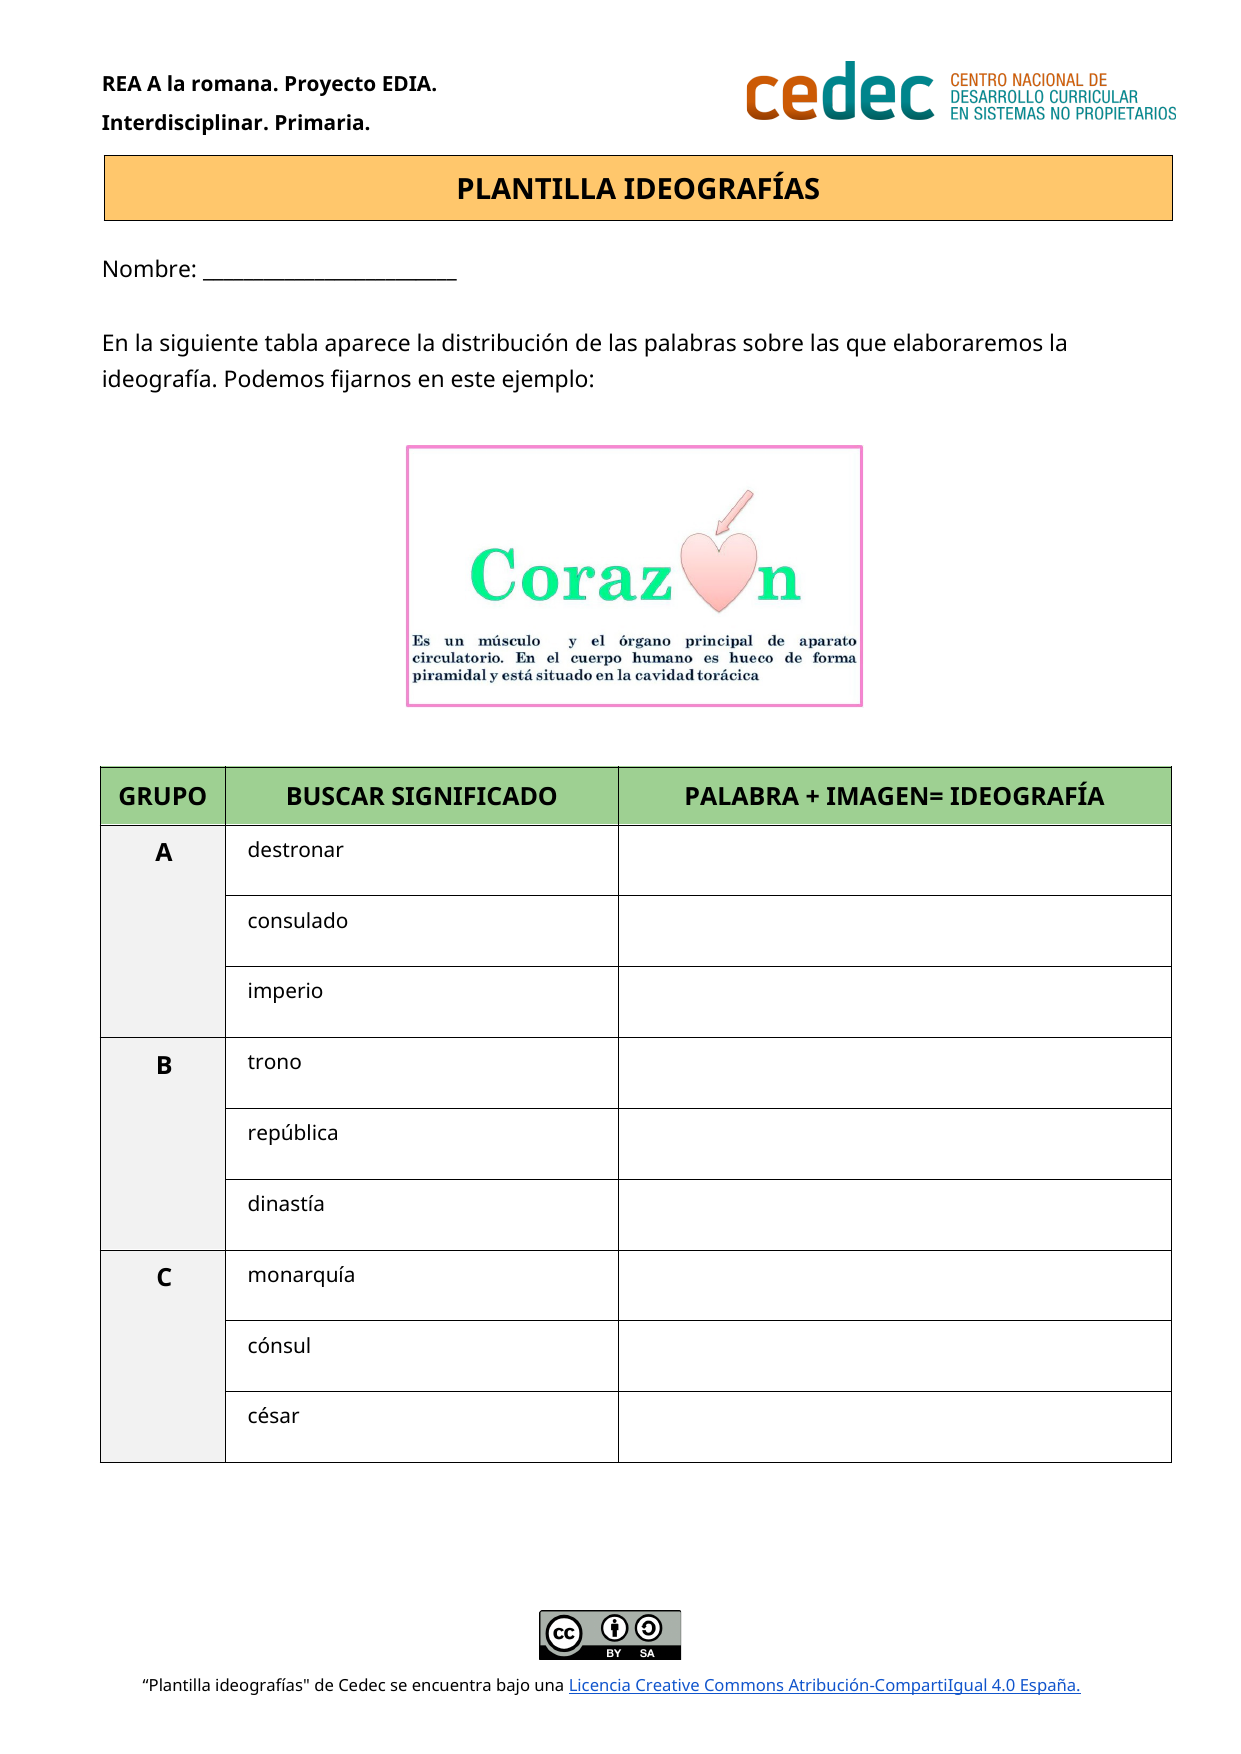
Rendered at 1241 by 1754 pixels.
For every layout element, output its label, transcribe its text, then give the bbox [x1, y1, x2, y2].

table_cell república [226, 1109, 618, 1179]
table_cell monarquía [226, 1251, 618, 1320]
table_cell césar [226, 1392, 618, 1462]
table_cell [619, 967, 1171, 1037]
table_cell B [101, 1038, 225, 1249]
text En la siguiente tabla aparece la distribución de las palabras sobre las que elaboraremos la ideografía. Podemos fijarnos en este ejemplo: [102, 327, 1151, 394]
table_cell [619, 1038, 1171, 1108]
table_header BUSCAR SIGNIFICADO [226, 768, 618, 824]
table_cell consulado [226, 896, 618, 966]
table_cell A [101, 826, 225, 1037]
table_cell [619, 1392, 1171, 1462]
table_cell trono [226, 1038, 618, 1108]
table_cell destronar [226, 826, 618, 895]
table_cell [619, 1180, 1171, 1249]
picture [746, 61, 1176, 120]
table_header GRUPO [101, 768, 225, 824]
table_cell [619, 1251, 1171, 1320]
table_header PLANTILLA IDEOGRAFÍAS [105, 156, 1172, 220]
table_cell [619, 896, 1171, 966]
table_cell [619, 1321, 1171, 1391]
table_cell cónsul [226, 1321, 618, 1391]
text Nombre: _________________________ [102, 253, 1163, 284]
table_cell imperio [226, 967, 618, 1037]
picture [539, 1610, 682, 1660]
table_cell C [101, 1251, 225, 1462]
table_cell [619, 1109, 1171, 1179]
table_header PALABRA + IMAGEN= IDEOGRAFÍA [619, 768, 1171, 824]
table_cell [619, 826, 1171, 895]
table_cell dinastía [226, 1180, 618, 1249]
